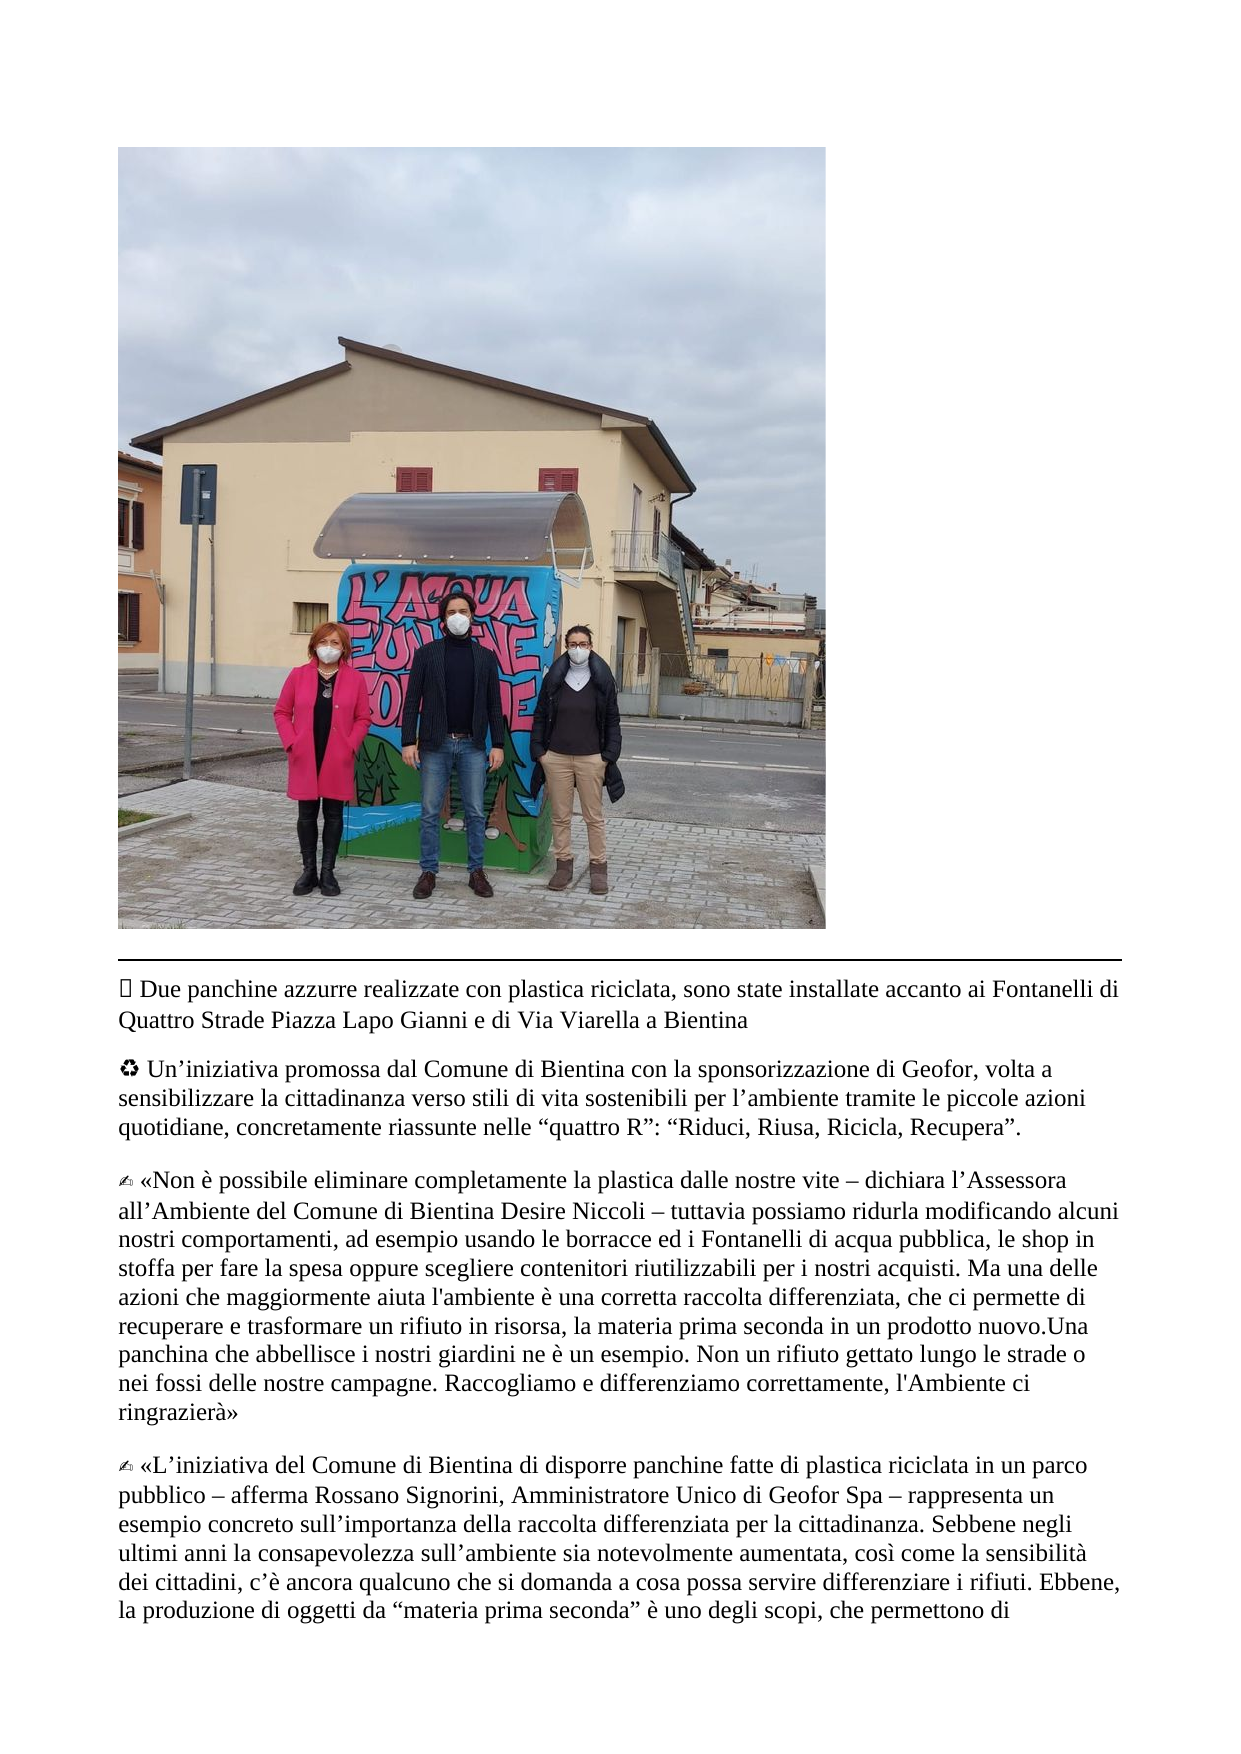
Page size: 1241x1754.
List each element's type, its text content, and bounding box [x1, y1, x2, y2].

text ✍️ «Non è possibile eliminare completamente la plastica dalle nostre vite – dichiara l’Assessora all’Ambiente del Comune di Bientina Desire Niccoli – tuttavia possiamo ridurla modificando alcuni nostri comportamenti, ad esempio usando le borracce ed i Fontanelli di acqua pubblica, le shop in stoffa per fare la spesa oppure scegliere contenitori riutilizzabili per i nostri acquisti. Ma una delle azioni che maggiormente aiuta l'ambiente è una corretta raccolta differenziata, che ci permette di recuperare e trasformare un rifiuto in risorsa, la materia prima seconda in un prodotto nuovo.Una panchina che abbellisce i nostri giardini ne è un esempio. Non un rifiuto gettato lungo le strade o nei fossi delle nostre campagne. Raccogliamo e differenziamo correttamente, l'Ambiente ci ringrazierà» [118, 1162, 1122, 1426]
text 🔷 Due panchine azzurre realizzate con plastica riciclata, sono state installate accanto ai Fontanelli di Quattro Strade Piazza Lapo Gianni e di Via Viarella a Bientina [118, 971, 1122, 1034]
text ♻️ Un’iniziativa promossa dal Comune di Bientina con la sponsorizzazione di Geofor, volta a sensibilizzare la cittadinanza verso stili di vita sostenibili per l’ambiente tramite le piccole azioni quotidiane, concretamente riassunte nelle “quattro R”: “Riduci, Riusa, Ricicla, Recupera”. [118, 1054, 1122, 1141]
text ✍️ «L’iniziativa del Comune di Bientina di disporre panchine fatte di plastica riciclata in un parco pubblico – afferma Rossano Signorini, Amministratore Unico di Geofor Spa – rappresenta un esempio concreto sull’importanza della raccolta differenziata per la cittadinanza. Sebbene negli ultimi anni la consapevolezza sull’ambiente sia notevolmente aumentata, così come la sensibilità dei cittadini, c’è ancora qualcuno che si domanda a cosa possa servire differenziare i rifiuti. Ebbene, la produzione di oggetti da “materia prima seconda” è uno degli scopi, che permettono di [118, 1447, 1122, 1624]
